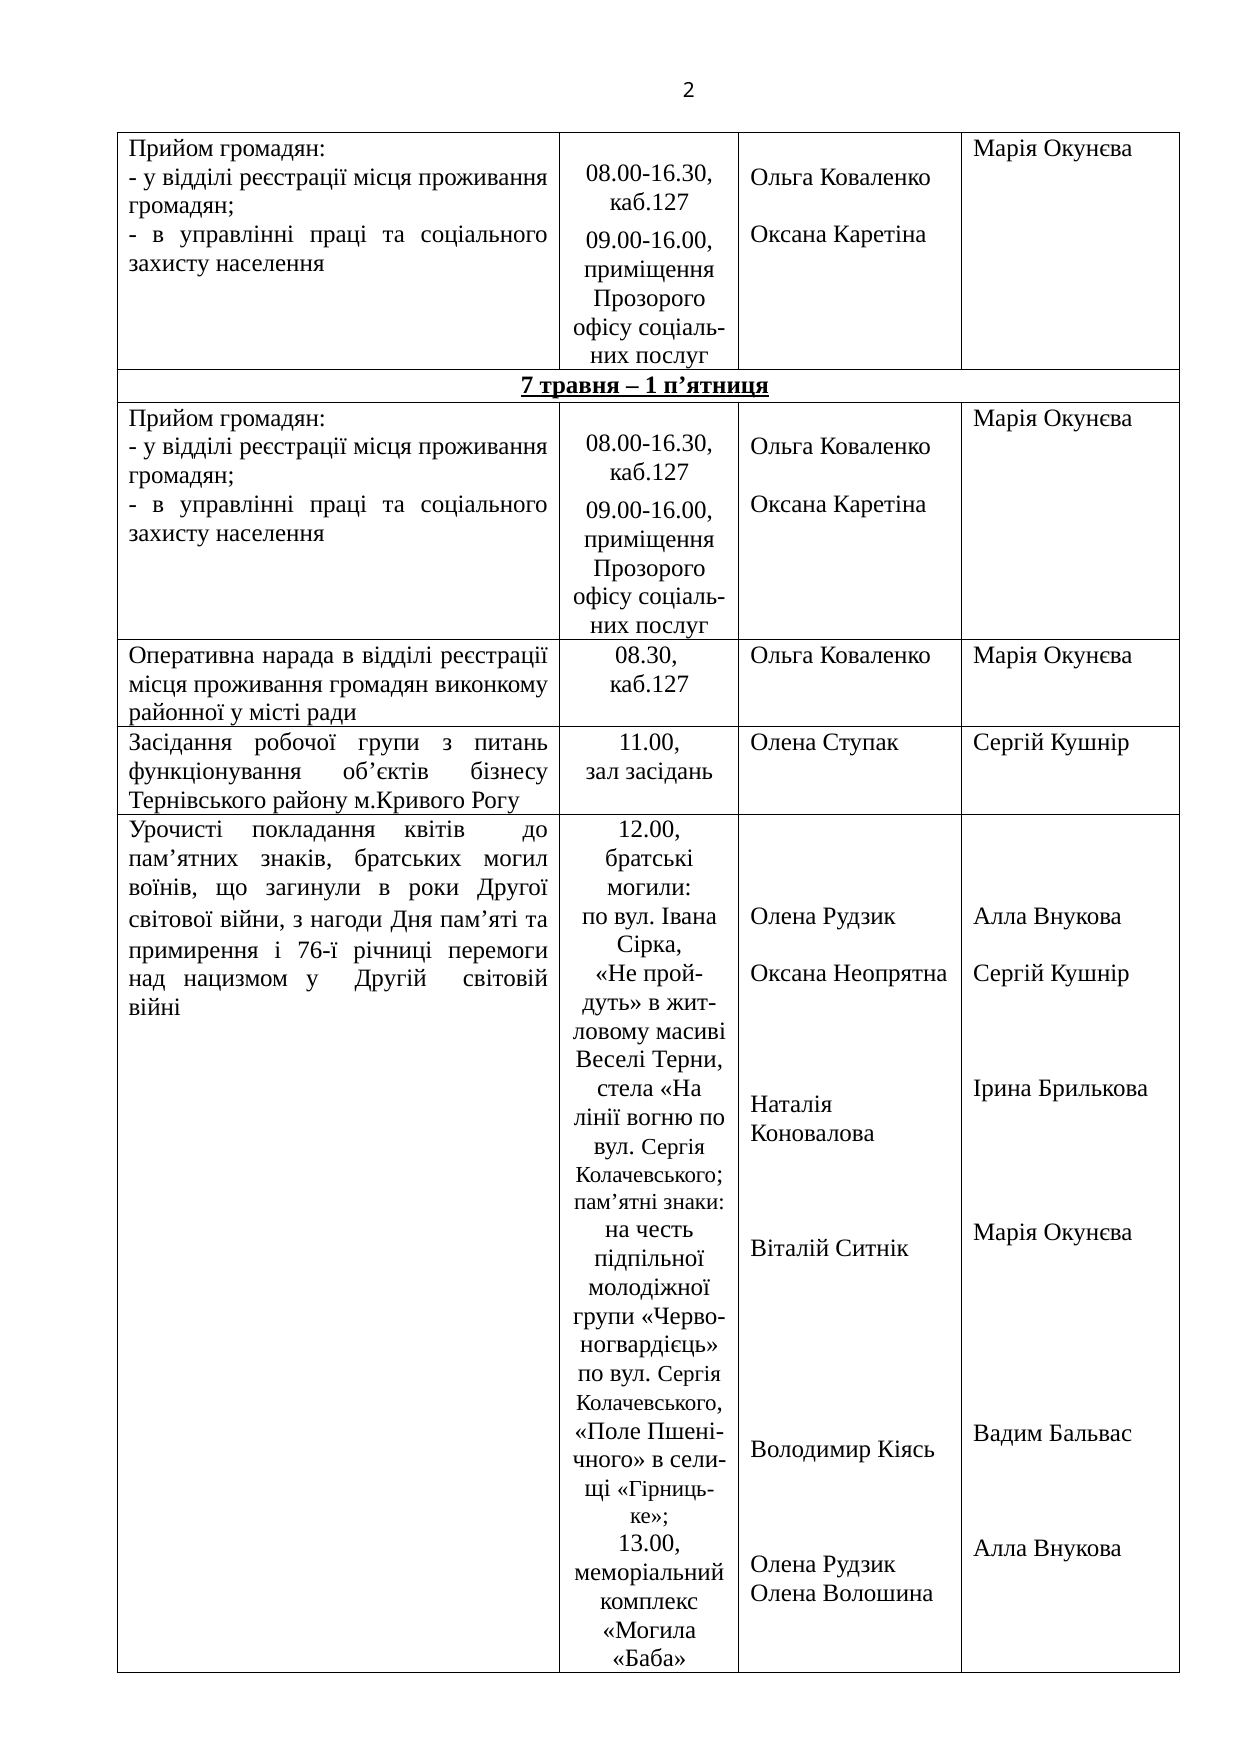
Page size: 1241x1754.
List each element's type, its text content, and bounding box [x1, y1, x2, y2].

table_cell [1180, 402, 1203, 639]
table_cell [1180, 814, 1203, 1672]
table_cell Марія Окунєва [962, 640, 1179, 726]
table_cell Урочисті покладання квітів до пам’ятних знаків, братських могил воїнів, що загинули в роки Другої світової війни, з нагоди Дня пам’яті та примирення і 76-ї річниці перемоги над нацизмом у Другій світовій війні [118, 815, 559, 1672]
table_cell Прийом громадян: - у відділі реєстрації місця проживання громадян; - в управлінні праці та соціального захисту населення [118, 133, 559, 369]
table_cell Марія Окунєва [962, 133, 1179, 369]
table_cell Марія Окунєва [962, 403, 1179, 639]
table_cell [1180, 369, 1203, 402]
table_cell 11.00, зал засідань [560, 727, 738, 813]
table_cell 12.00, братські могили: по вул. Івана Сірка, «Не прой-дуть» в жит- ловому масиві Веселі Терни, стела «На лінії вогню по вул. Сергія Колачевського; пам’ятні знаки: на честь підпільної молодіжної групи «Черво-ногвардієць» по вул. Сергія Колачевського, «Поле Пшені-чного» в сели-щі «Гірниць-ке»; 13.00, меморіальний комплекс «Могила «Баба» [560, 815, 738, 1672]
table_cell Ольга Коваленко Оксана Каретіна [739, 133, 961, 369]
table_cell Ольга Коваленко [739, 640, 961, 726]
table_cell 08.00-16.30, каб.127 09.00-16.00, приміщення Прозорого офісу соціаль-них послуг [560, 133, 738, 369]
table_cell Ольга Коваленко Оксана Каретіна [739, 403, 961, 639]
table_cell 08.00-16.30, каб.127 09.00-16.00, приміщення Прозорого офісу соціаль-них послуг [560, 403, 738, 639]
table_cell Оперативна нарада в відділі реєстрації місця проживання громадян виконкому районної у місті ради [118, 640, 559, 726]
table_cell 7 травня – 1 п’ятниця [118, 370, 1179, 402]
table_cell [1180, 639, 1203, 726]
table_cell [1180, 726, 1203, 813]
table_cell Прийом громадян: - у відділі реєстрації місця проживання громадян; - в управлінні праці та соціального захисту населення [118, 403, 559, 639]
table_cell Алла Внукова Сергій Кушнір Ірина Брилькова Марія Окунєва Вадим Бальвас Алла Внукова [962, 815, 1179, 1672]
table_cell 08.30, каб.127 [560, 640, 738, 726]
table_cell [1180, 132, 1203, 369]
table_cell Олена Рудзик Оксана Неопрятна Наталія Коновалова Віталій Ситнік Володимир Кіясь Олена Рудзик Олена Волошина [739, 815, 961, 1672]
table_cell Засідання робочої групи з питань функціонування об’єктів бізнесу Тернівського району м.Кривого Рогу [118, 727, 559, 813]
table_cell Сергій Кушнір [962, 727, 1179, 813]
table_cell Олена Ступак [739, 727, 961, 813]
